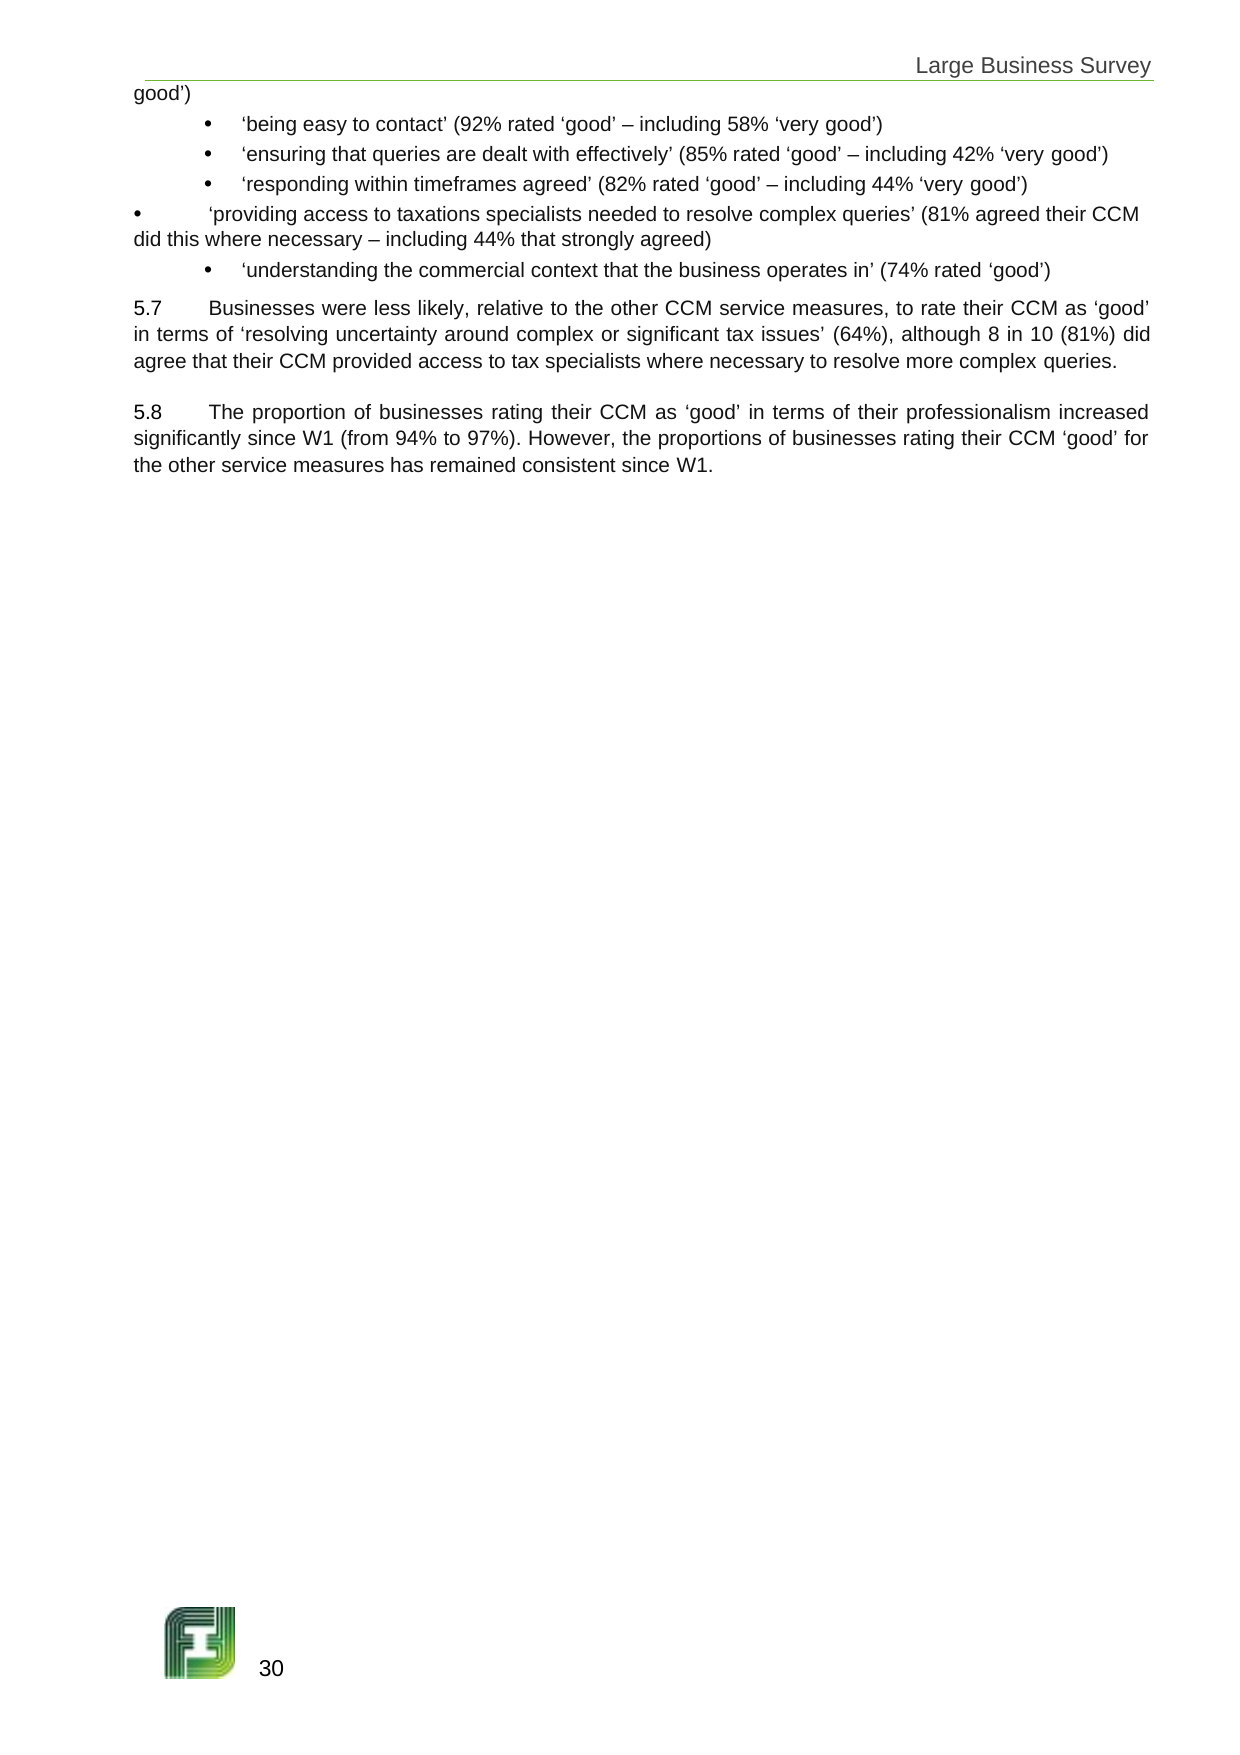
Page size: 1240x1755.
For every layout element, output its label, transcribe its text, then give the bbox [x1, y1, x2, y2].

list ‘being easy to contact’ (92% rated ‘good’ – including 58% ‘very good’) [204, 109, 1214, 136]
list ‘understanding the commercial context that the business operates in’ (74% rated ‘good’) [204, 256, 1214, 282]
list ‘ensuring that queries are dealt with effectively’ (85% rated ‘good’ – including 42% ‘very good’) [204, 140, 1214, 166]
list good’) [133, 81, 1151, 105]
list Businesses were less likely, relative to the other CCM service measures, to rate their CCM as ‘good’ in terms of ‘resolving uncertainty around complex or significant tax issues’ (64%), although 8 in 10 (81%) did agree that their CCM provided access to tax specialists where necessary to resolve more complex queries. [133, 296, 1151, 372]
list ‘responding within timeframes agreed’ (82% rated ‘good’ – including 44% ‘very good’) [204, 170, 1214, 196]
list ‘providing access to taxations specialists needed to resolve complex queries’ (81% agreed their CCM did this where necessary – including 44% that strongly agreed) [133, 200, 1151, 251]
list The proportion of businesses rating their CCM as ‘good’ in terms of their professionalism increased significantly since W1 (from 94% to 97%). However, the proportions of businesses rating their CCM ‘good’ for the other service measures has remained consistent since W1. [133, 400, 1151, 476]
